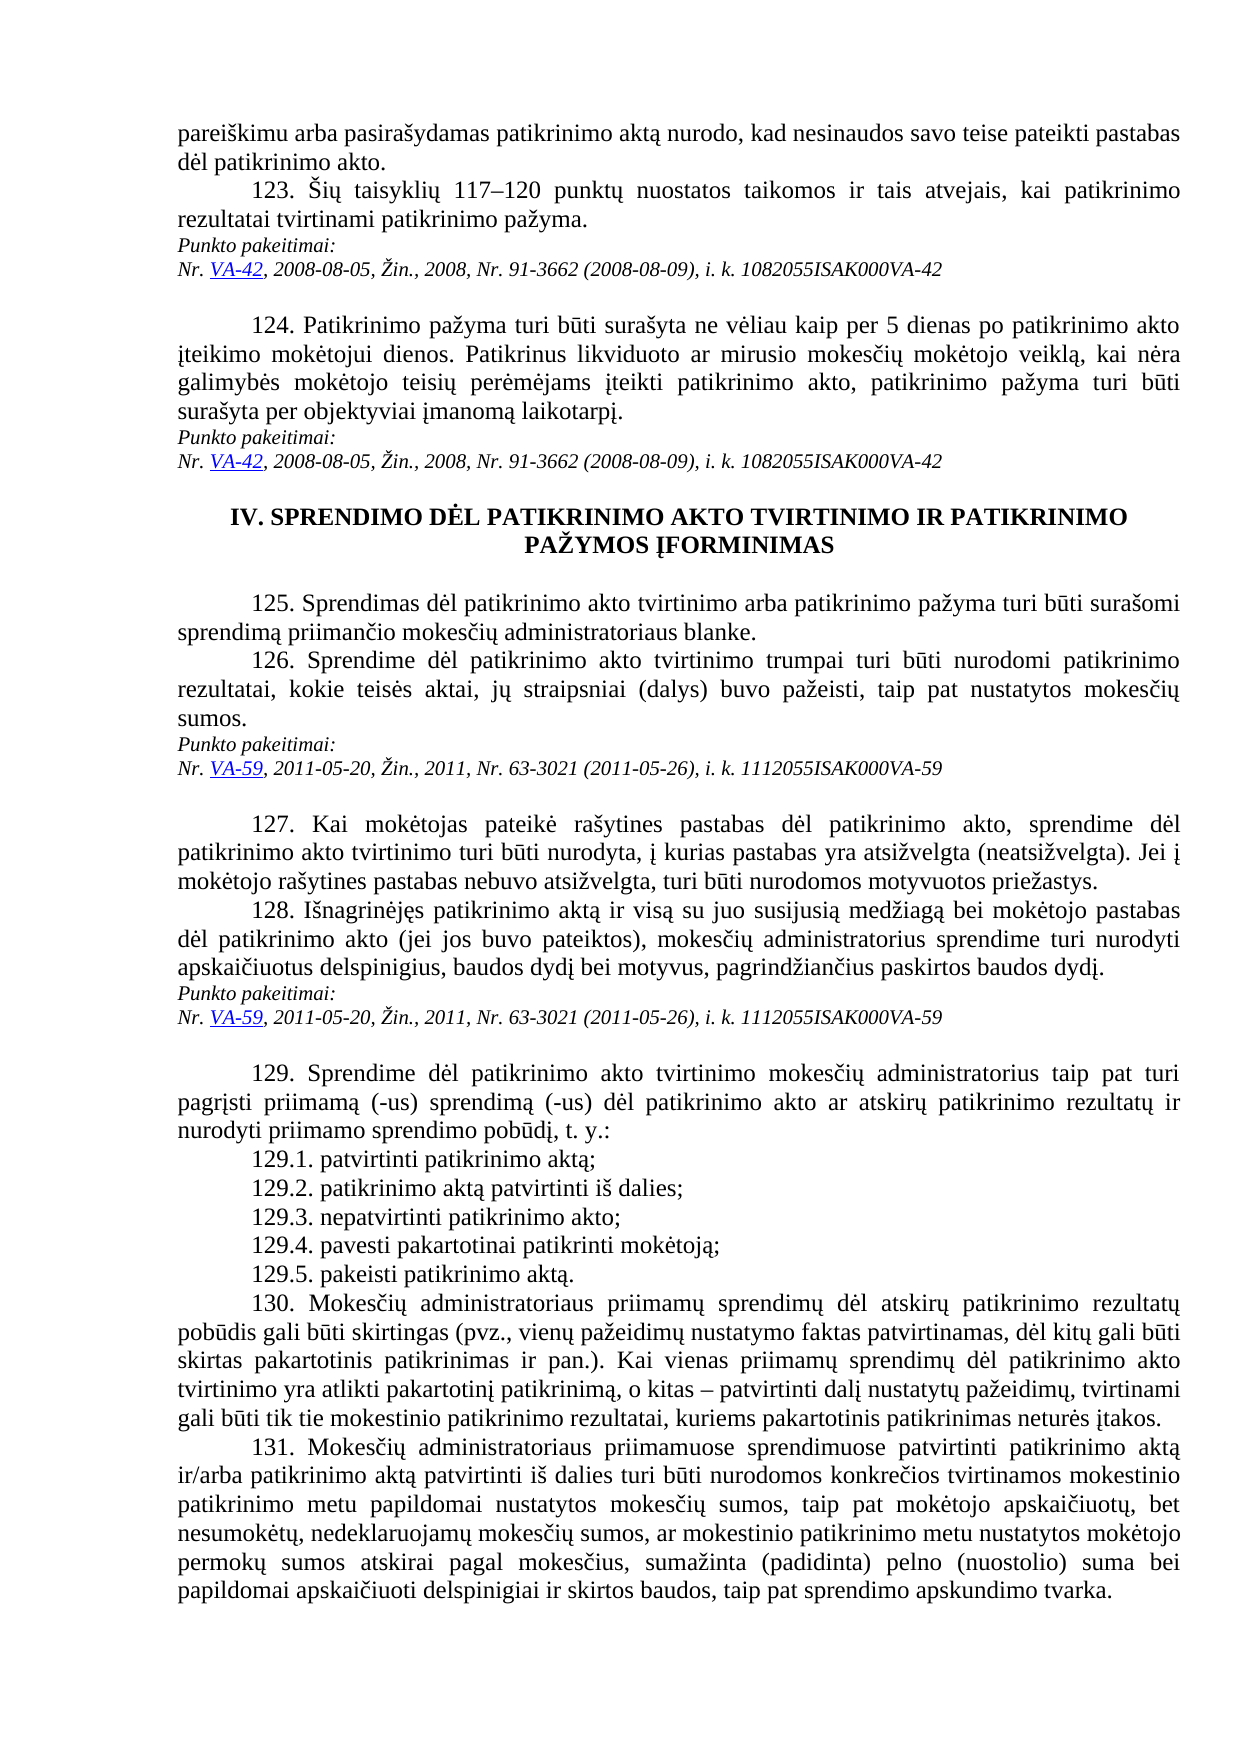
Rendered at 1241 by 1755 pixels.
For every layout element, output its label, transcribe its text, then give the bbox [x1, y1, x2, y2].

text IV. SPRENDIMO DĖL PATIKRINIMO AKTO TVIRTINIMO IR PATIKRINIMO PAŽYMOS ĮFORMINIMAS [177, 502, 1181, 559]
text 126. Sprendime dėl patikrinimo akto tvirtinimo trumpai turi būti nurodomi patikrinimo rezultatai, kokie teisės aktai, jų straipsniai (dalys) buvo pažeisti, taip pat nustatytos mokesčių sumos. [177, 646, 1181, 732]
text Nr. VA-42, 2008-08-05, Žin., 2008, Nr. 91-3662 (2008-08-09), i. k. 1082055ISAK000VA-42 [177, 449, 1181, 473]
text pareiškimu arba pasirašydamas patikrinimo aktą nurodo, kad nesinaudos savo teise pateikti pastabas dėl patikrinimo akto. [177, 118, 1181, 176]
text 127. Kai mokėtojas pateikė rašytines pastabas dėl patikrinimo akto, sprendime dėl patikrinimo akto tvirtinimo turi būti nurodyta, į kurias pastabas yra atsižvelgta (neatsižvelgta). Jei į mokėtojo rašytines pastabas nebuvo atsižvelgta, turi būti nurodomos motyvuotos priežastys. [177, 809, 1181, 895]
text 129.2. patikrinimo aktą patvirtinti iš dalies; [177, 1173, 1181, 1202]
text 129.1. patvirtinti patikrinimo aktą; [177, 1144, 1181, 1173]
text Punkto pakeitimai: [177, 981, 1181, 1005]
text Punkto pakeitimai: [177, 425, 1181, 449]
text Nr. VA-59, 2011-05-20, Žin., 2011, Nr. 63-3021 (2011-05-26), i. k. 1112055ISAK000VA-59 [177, 1005, 1181, 1029]
text 129.3. nepatvirtinti patikrinimo akto; [177, 1202, 1181, 1231]
text 124. Patikrinimo pažyma turi būti surašyta ne vėliau kaip per 5 dienas po patikrinimo akto įteikimo mokėtojui dienos. Patikrinus likviduoto ar mirusio mokesčių mokėtojo veiklą, kai nėra galimybės mokėtojo teisių perėmėjams įteikti patikrinimo akto, patikrinimo pažyma turi būti surašyta per objektyviai įmanomą laikotarpį. [177, 310, 1181, 425]
text Punkto pakeitimai: [177, 732, 1181, 756]
text 129.5. pakeisti patikrinimo aktą. [177, 1259, 1181, 1288]
text Nr. VA-42, 2008-08-05, Žin., 2008, Nr. 91-3662 (2008-08-09), i. k. 1082055ISAK000VA-42 [177, 257, 1181, 281]
text 125. Sprendimas dėl patikrinimo akto tvirtinimo arba patikrinimo pažyma turi būti surašomi sprendimą priimančio mokesčių administratoriaus blanke. [177, 588, 1181, 646]
text Nr. VA-59, 2011-05-20, Žin., 2011, Nr. 63-3021 (2011-05-26), i. k. 1112055ISAK000VA-59 [177, 756, 1181, 780]
text 123. Šių taisyklių 117–120 punktų nuostatos taikomos ir tais atvejais, kai patikrinimo rezultatai tvirtinami patikrinimo pažyma. [177, 176, 1181, 233]
text 130. Mokesčių administratoriaus priimamų sprendimų dėl atskirų patikrinimo rezultatų pobūdis gali būti skirtingas (pvz., vienų pažeidimų nustatymo faktas patvirtinamas, dėl kitų gali būti skirtas pakartotinis patikrinimas ir pan.). Kai vienas priimamų sprendimų dėl patikrinimo akto tvirtinimo yra atlikti pakartotinį patikrinimą, o kitas – patvirtinti dalį nustatytų pažeidimų, tvirtinami gali būti tik tie mokestinio patikrinimo rezultatai, kuriems pakartotinis patikrinimas neturės įtakos. [177, 1288, 1181, 1432]
text 131. Mokesčių administratoriaus priimamuose sprendimuose patvirtinti patikrinimo aktą ir/arba patikrinimo aktą patvirtinti iš dalies turi būti nurodomos konkrečios tvirtinamos mokestinio patikrinimo metu papildomai nustatytos mokesčių sumos, taip pat mokėtojo apskaičiuotų, bet nesumokėtų, nedeklaruojamų mokesčių sumos, ar mokestinio patikrinimo metu nustatytos mokėtojo permokų sumos atskirai pagal mokesčius, sumažinta (padidinta) pelno (nuostolio) suma bei papildomai apskaičiuoti delspinigiai ir skirtos baudos, taip pat sprendimo apskundimo tvarka. [177, 1432, 1181, 1604]
text 129.4. pavesti pakartotinai patikrinti mokėtoją; [177, 1231, 1181, 1259]
text 128. Išnagrinėjęs patikrinimo aktą ir visą su juo susijusią medžiagą bei mokėtojo pastabas dėl patikrinimo akto (jei jos buvo pateiktos), mokesčių administratorius sprendime turi nurodyti apskaičiuotus delspinigius, baudos dydį bei motyvus, pagrindžiančius paskirtos baudos dydį. [177, 895, 1181, 981]
text 129. Sprendime dėl patikrinimo akto tvirtinimo mokesčių administratorius taip pat turi pagrįsti priimamą (-us) sprendimą (-us) dėl patikrinimo akto ar atskirų patikrinimo rezultatų ir nurodyti priimamo sprendimo pobūdį, t. y.: [177, 1058, 1181, 1144]
text Punkto pakeitimai: [177, 233, 1181, 257]
